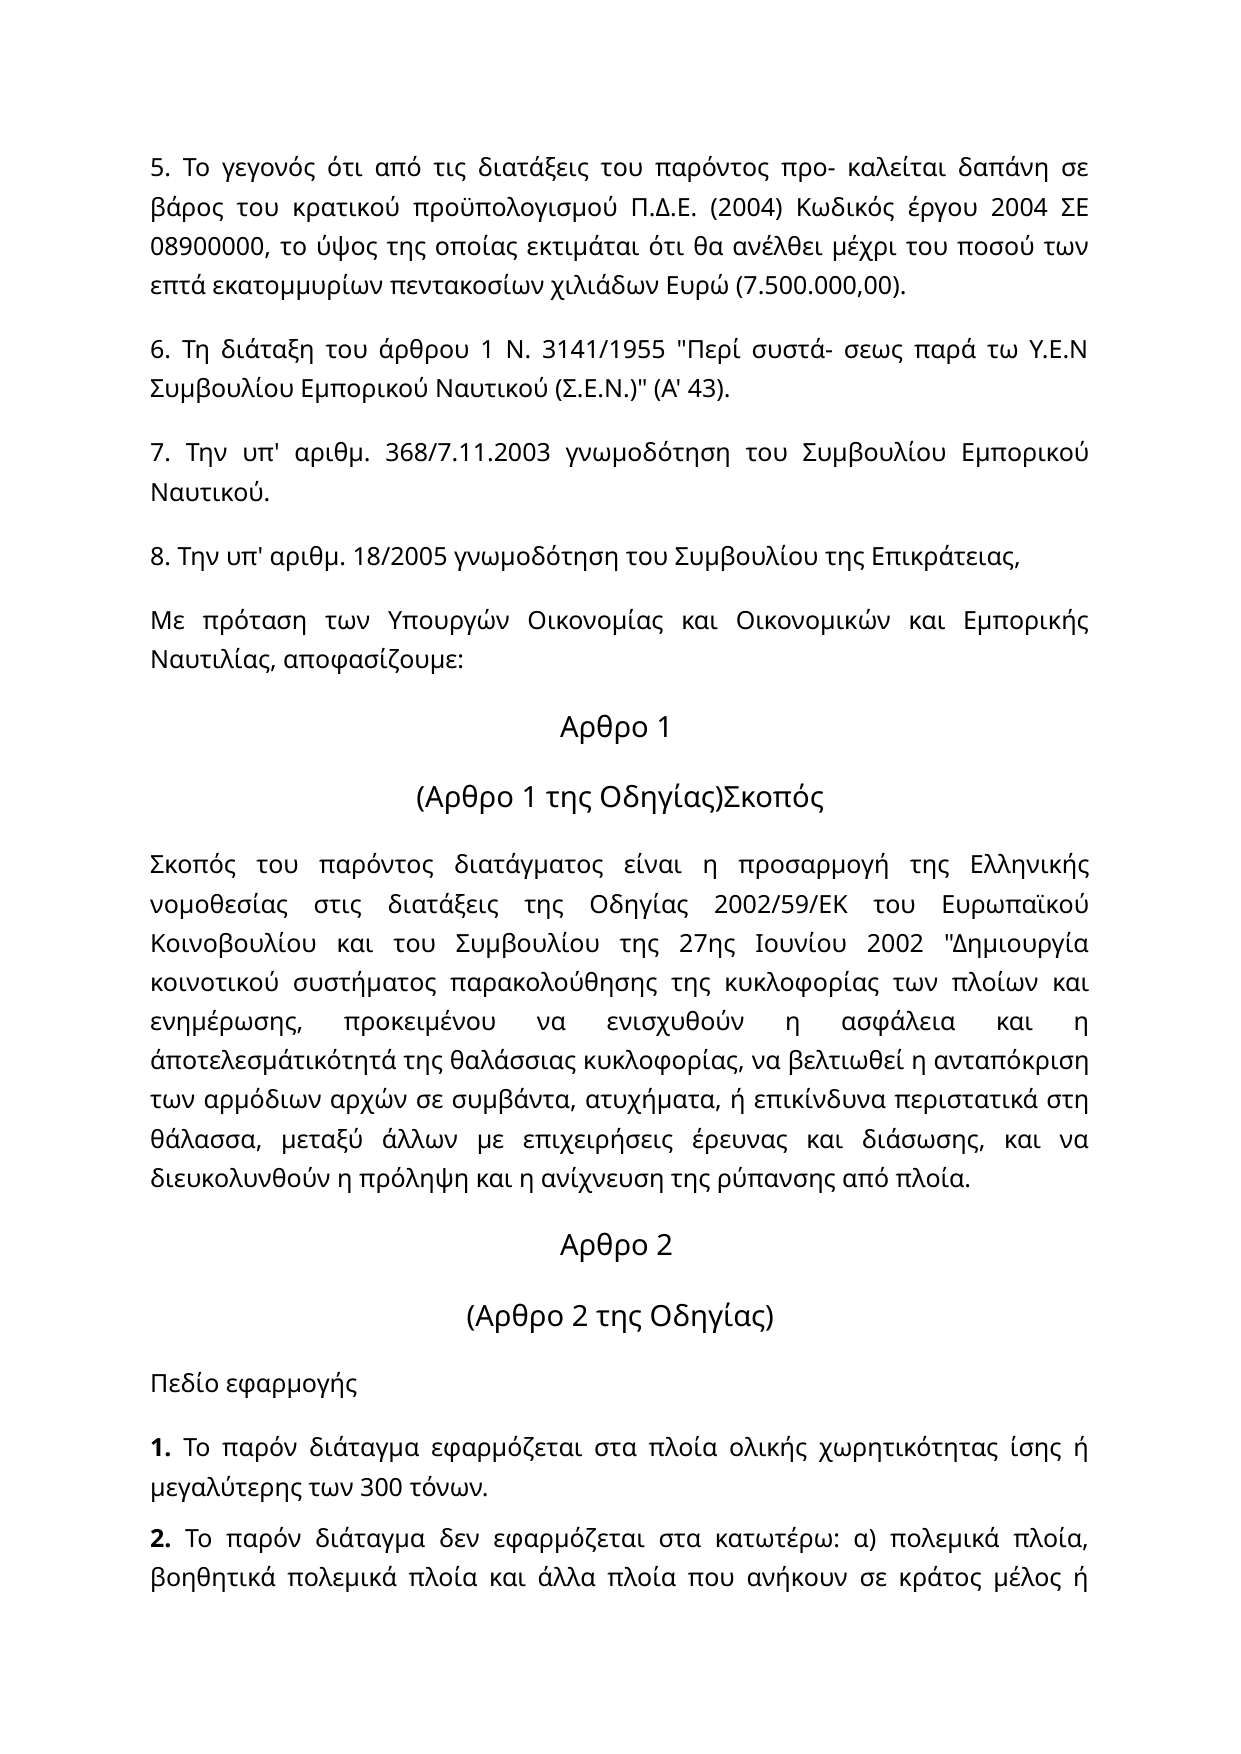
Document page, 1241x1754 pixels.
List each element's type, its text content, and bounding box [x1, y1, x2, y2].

text 2. Το παρόν διάταγμα δεν εφαρμόζεται στα κατωτέρω: α) πολεμικά πλοία, βοηθητικά πολεμικά πλοία και άλλα πλοία που ανήκουν σε κράτος μέλος ή [150, 1521, 1090, 1594]
text 7. Την υπ' αριθμ. 368/7.11.2003 γνωμοδότηση του Συμβουλίου Εμπορικού Ναυτικού. [150, 435, 1090, 508]
text 8. Την υπ' αριθμ. 18/2005 γνωμοδότηση του Συμβουλίου της Επικράτειας, [150, 538, 1090, 572]
subtitle (Αρθρο 2 της Οδηγίας) [150, 1295, 1090, 1335]
text Πεδίο εφαρμογής [150, 1366, 1090, 1400]
subtitle Αρθρο 1 [150, 706, 1090, 746]
subtitle Αρθρο 2 [150, 1224, 1090, 1264]
subtitle (Αρθρο 1 της Οδηγίας)Σκοπός [150, 776, 1090, 816]
text 1. Το παρόν διάταγμα εφαρμόζεται στα πλοία ολικής χωρητικότητας ίσης ή μεγαλύτερης των 300 τόνων. [150, 1430, 1090, 1503]
text 5. Το γεγονός ότι από τις διατάξεις του παρόντος προ- καλείται δαπάνη σε βάρος του κρατικού προϋπολογισμού Π.Δ.Ε. (2004) Κωδικός έργου 2004 ΣΕ 08900000, το ύψος της οποίας εκτιμάται ότι θα ανέλθει μέχρι του ποσού των επτά εκατομμυρίων πεντακοσίων χιλιάδων Ευρώ (7.500.000,00). [150, 150, 1090, 302]
text Με πρόταση των Υπουργών Οικονομίας και Οικονομικών και Εμπορικής Ναυτιλίας, αποφασίζουμε: [150, 602, 1090, 676]
text Σκοπός του παρόντος διατάγματος είναι η προσαρμογή της Ελληνικής νομοθεσίας στις διατάξεις της Οδηγίας 2002/59/ΕΚ του Ευρωπαϊκού Κοινοβουλίου και του Συμβουλίου της 27ης Ιουνίου 2002 "Δημιουργία κοινοτικού συστήματος παρακολούθησης της κυκλοφορίας των πλοίων και ενημέρωσης, προκειμένου να ενισχυθούν η ασφάλεια και η άπoτελεσμάτικότητά της θαλάσσιας κυκλοφορίας, να βελτιωθεί η ανταπόκριση των αρμόδιων αρχών σε συμβάντα, ατυχήματα, ή επικίνδυνα περιστατικά στη θάλασσα, μεταξύ άλλων με επιχειρήσεις έρευνας και διάσωσης, και να διευκολυνθούν η πρόληψη και η ανίχνευση της ρύπανσης από πλοία. [150, 847, 1090, 1194]
text 6. Τη διάταξη του άρθρου 1 Ν. 3141/1955 "Περί συστά- σεως παρά τω Υ.Ε.Ν Συμβουλίου Εμπορικού Ναυτικού (Σ.Ε.Ν.)" (Α' 43). [150, 332, 1090, 405]
